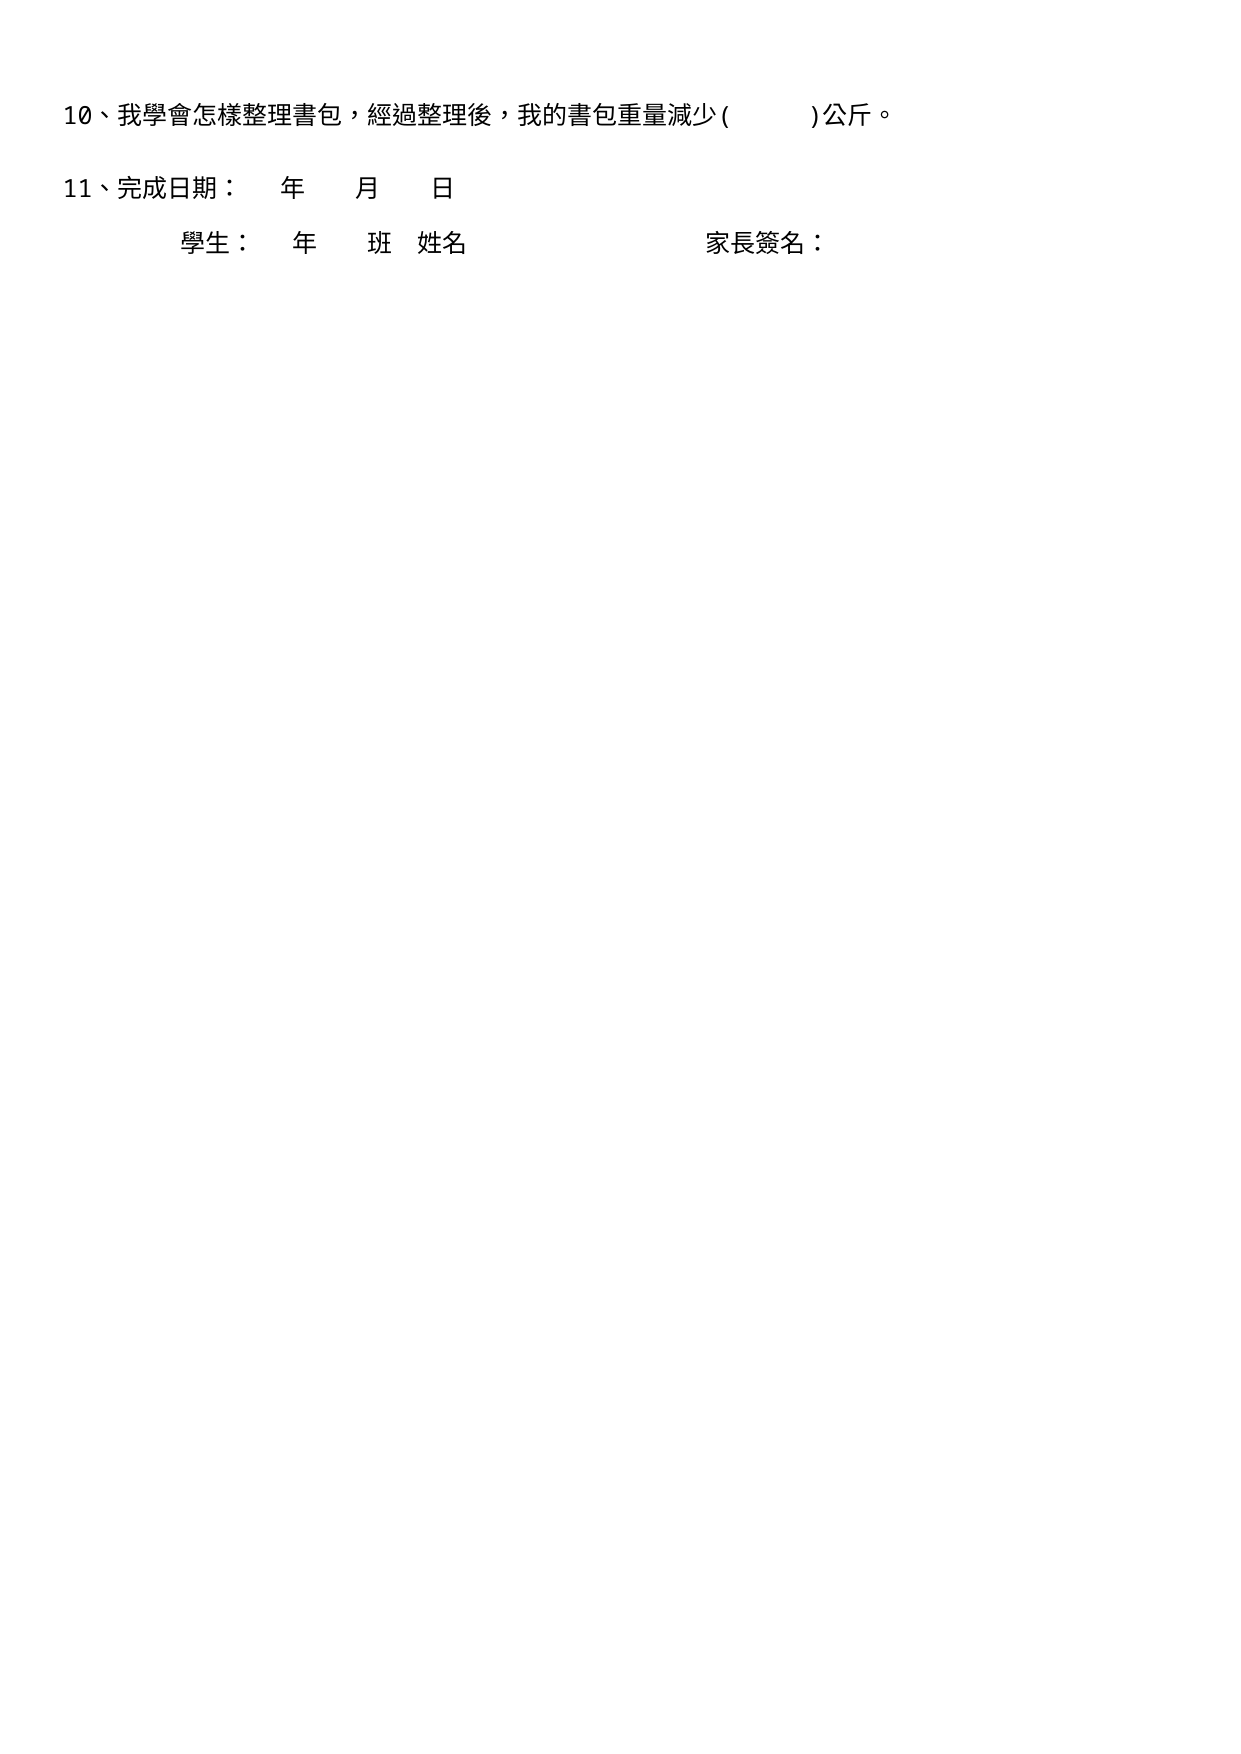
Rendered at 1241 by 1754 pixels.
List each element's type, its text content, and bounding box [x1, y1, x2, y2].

text 學生： 年 班 姓名 家長簽名： [75, 223, 1165, 259]
text 10、我學會怎樣整理書包，經過整理後，我的書包重量減少( )公斤。 [62, 96, 1165, 132]
text 11、完成日期： 年 月 日 [62, 169, 1165, 205]
